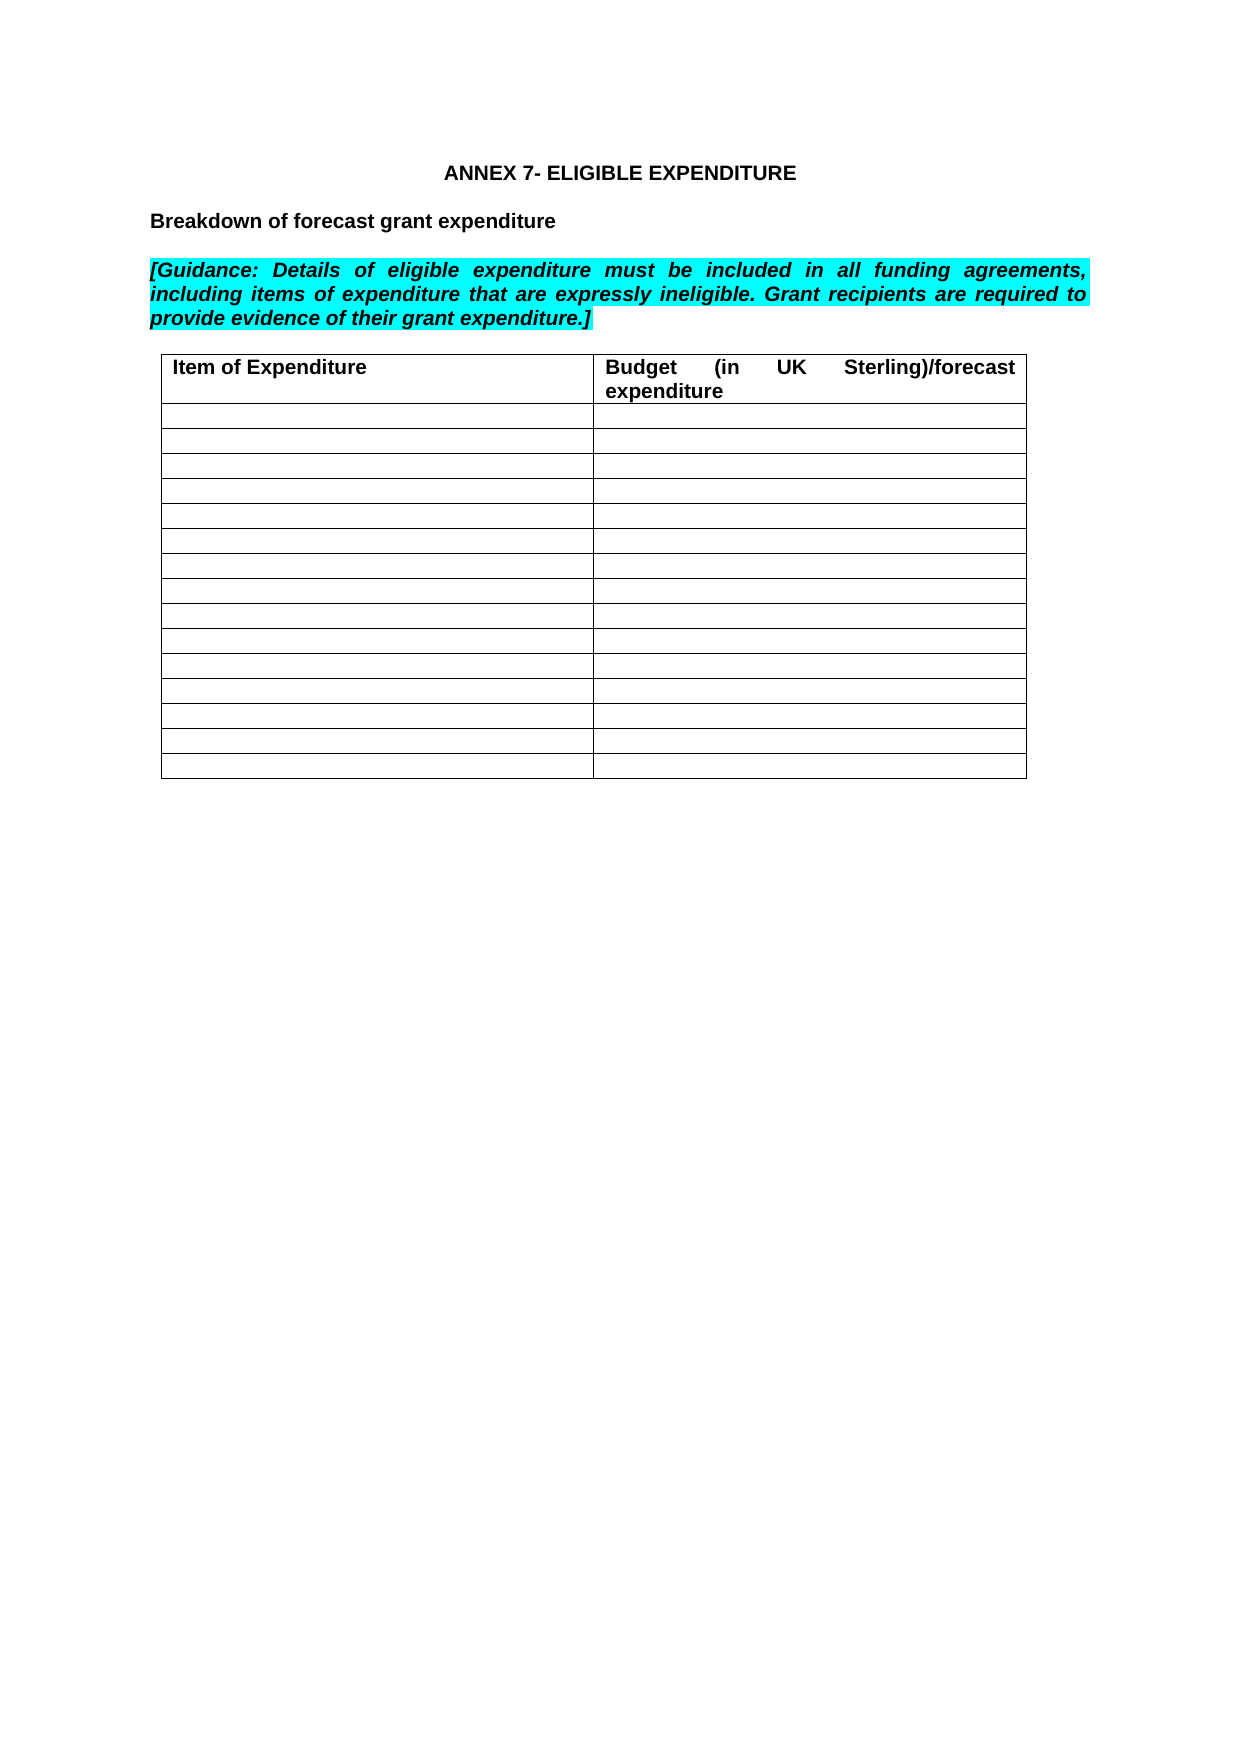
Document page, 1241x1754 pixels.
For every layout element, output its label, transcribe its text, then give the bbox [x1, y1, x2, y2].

text [Guidance: Details of eligible expenditure must be included in all funding agreements, including items of expenditure that are expressly ineligible. Grant recipients are required to provide evidence of their grant expenditure.] [150, 258, 1090, 330]
table_cell [594, 729, 1026, 753]
table_cell [594, 654, 1026, 678]
table_cell [162, 404, 593, 428]
table_cell [594, 479, 1026, 503]
table_header Item of Expenditure [162, 355, 593, 403]
table_cell [162, 704, 593, 728]
table_cell [162, 679, 593, 703]
table_cell [162, 479, 593, 503]
table_cell [594, 754, 1026, 778]
table_cell [162, 654, 593, 678]
table_cell [594, 429, 1026, 453]
table_header Budget (in UK Sterling)/forecast expenditure [594, 355, 1026, 403]
table_cell [594, 604, 1026, 628]
table_cell [162, 729, 593, 753]
table_cell [594, 404, 1026, 428]
table_cell [162, 579, 593, 603]
table_cell [594, 679, 1026, 703]
table_cell [162, 604, 593, 628]
text ANNEX 7- ELIGIBLE EXPENDITURE [150, 160, 1090, 184]
text Breakdown of forecast grant expenditure [150, 209, 1090, 233]
table_cell [594, 629, 1026, 653]
table_cell [162, 754, 593, 778]
table_cell [162, 629, 593, 653]
table_cell [594, 554, 1026, 578]
table_cell [162, 554, 593, 578]
table_cell [162, 504, 593, 528]
table_cell [162, 454, 593, 478]
table_cell [594, 454, 1026, 478]
table_cell [162, 529, 593, 553]
table_cell [594, 704, 1026, 728]
table_cell [162, 429, 593, 453]
table_cell [594, 504, 1026, 528]
table_cell [594, 529, 1026, 553]
table_cell [594, 579, 1026, 603]
